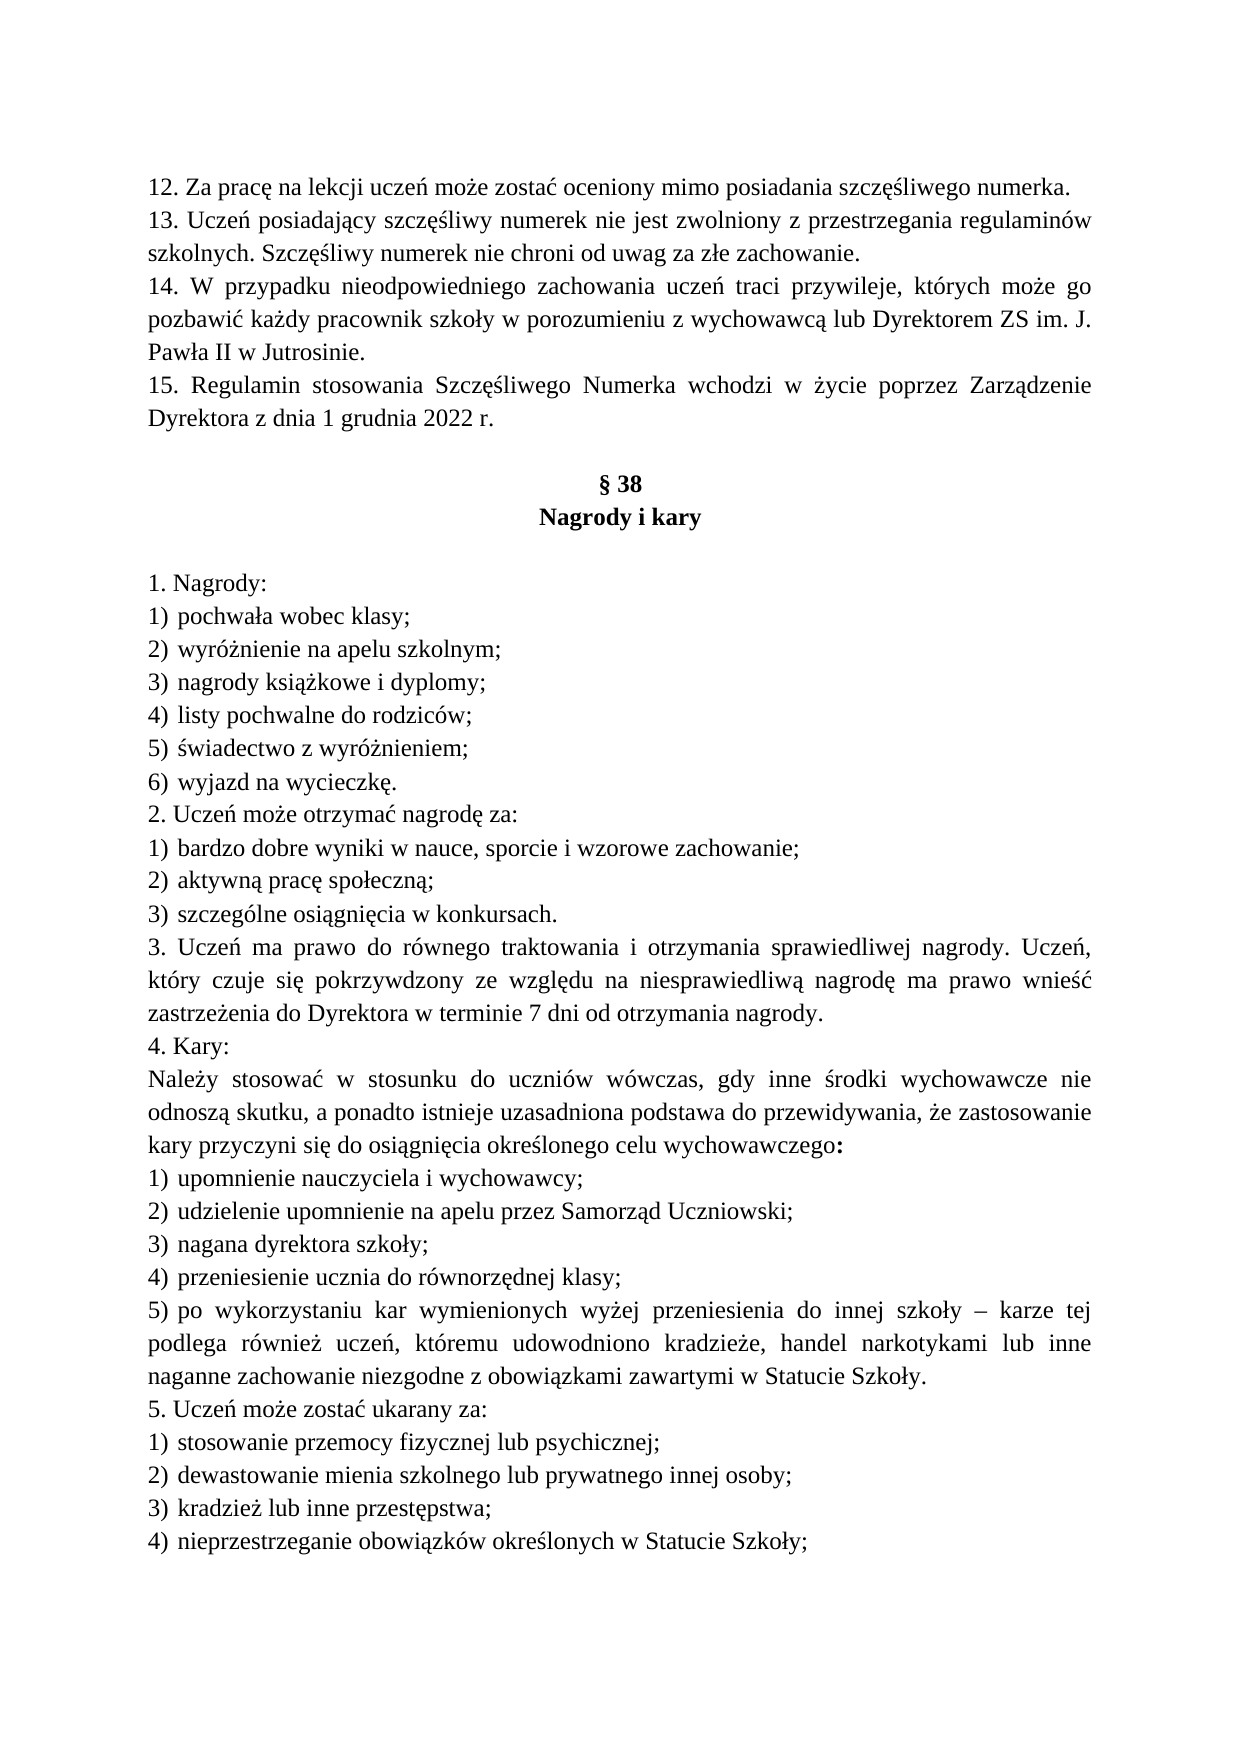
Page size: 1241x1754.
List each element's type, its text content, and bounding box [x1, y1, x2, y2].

text 14. W przypadku nieodpowiedniego zachowania uczeń traci przywileje, których może go pozbawić każdy pracownik szkoły w porozumieniu z wychowawcą lub Dyrektorem ZS im. J. Pawła II w Jutrosinie. [148, 271, 1093, 366]
text 1. Nagrody: [148, 568, 1093, 597]
list kradzież lub inne przestępstwa; [148, 1493, 1093, 1522]
list przeniesienie ucznia do równorzędnej klasy; [148, 1262, 1093, 1291]
list nagrody książkowe i dyplomy; [148, 667, 1093, 696]
list po wykorzystaniu kar wymienionych wyżej przeniesienia do innej szkoły – karze tej podlega również uczeń, któremu udowodniono kradzieże, handel narkotykami lub inne naganne zachowanie niezgodne z obowiązkami zawartymi w Statucie Szkoły. [148, 1295, 1093, 1390]
text 15. Regulamin stosowania Szczęśliwego Numerka wchodzi w życie poprzez Zarządzenie Dyrektora z dnia 1 grudnia 2022 r. [148, 370, 1093, 432]
text 3. Uczeń ma prawo do równego traktowania i otrzymania sprawiedliwej nagrody. Uczeń, który czuje się pokrzywdzony ze względu na niesprawiedliwą nagrodę ma prawo wnieść zastrzeżenia do Dyrektora w terminie 7 dni od otrzymania nagrody. [148, 932, 1093, 1026]
text 13. Uczeń posiadający szczęśliwy numerek nie jest zwolniony z przestrzegania regulaminów szkolnych. Szczęśliwy numerek nie chroni od uwag za złe zachowanie. [148, 205, 1093, 267]
list wyjazd na wycieczkę. [148, 767, 1093, 795]
text 12. Za pracę na lekcji uczeń może zostać oceniony mimo posiadania szczęśliwego numerka. [148, 172, 1093, 201]
text Należy stosować w stosunku do uczniów wówczas, gdy inne środki wychowawcze nie odnoszą skutku, a ponadto istnieje uzasadniona podstawa do przewidywania, że zastosowanie kary przyczyni się do osiągnięcia określonego celu wychowawczego: [148, 1064, 1093, 1158]
list świadectwo z wyróżnieniem; [148, 733, 1093, 762]
list upomnienie nauczyciela i wychowawcy; [148, 1163, 1093, 1192]
text § 38 [148, 469, 1093, 498]
list szczególne osiągnięcia w konkursach. [148, 899, 1093, 927]
text Nagrody i kary [148, 502, 1093, 531]
text 4. Kary: [148, 1031, 1093, 1059]
list listy pochwalne do rodziców; [148, 701, 1093, 729]
list stosowanie przemocy fizycznej lub psychicznej; [148, 1427, 1093, 1456]
list wyróżnienie na apelu szkolnym; [148, 634, 1093, 663]
list aktywną pracę społeczną; [148, 866, 1093, 894]
text 5. Uczeń może zostać ukarany za: [148, 1394, 1093, 1423]
list dewastowanie mienia szkolnego lub prywatnego innej osoby; [148, 1460, 1093, 1489]
list pochwała wobec klasy; [148, 601, 1093, 630]
text 2. Uczeń może otrzymać nagrodę za: [148, 799, 1093, 828]
list nieprzestrzeganie obowiązków określonych w Statucie Szkoły; [148, 1526, 1093, 1555]
list udzielenie upomnienie na apelu przez Samorząd Uczniowski; [148, 1196, 1093, 1224]
list nagana dyrektora szkoły; [148, 1229, 1093, 1258]
list bardzo dobre wyniki w nauce, sporcie i wzorowe zachowanie; [148, 833, 1093, 861]
